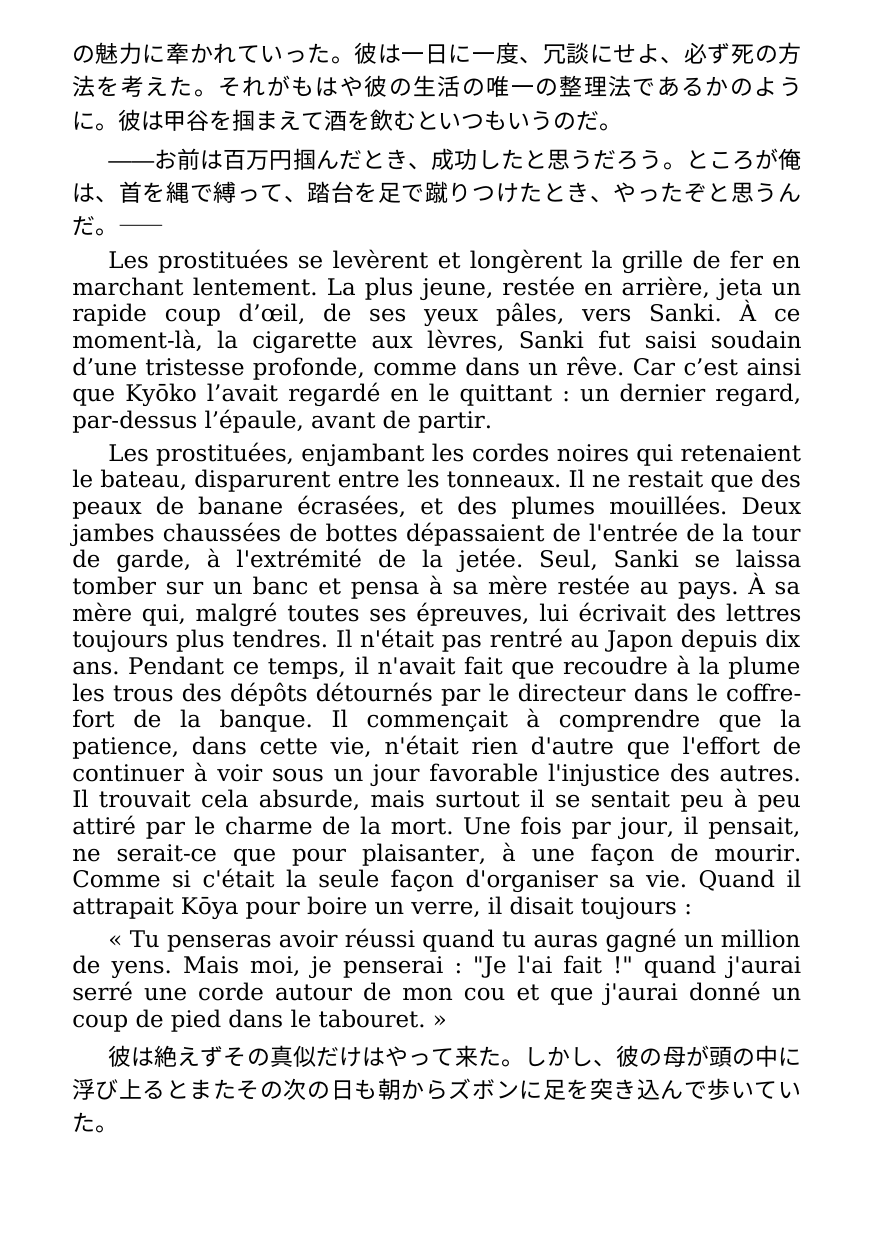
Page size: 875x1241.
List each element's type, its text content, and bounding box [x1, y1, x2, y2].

text の魅力に牽かれていった。彼は一日に一度、冗談にせよ、必ず死の方法を考えた。それがもはや彼の生活の唯一の整理法であるかのように。彼は甲谷を掴まえて酒を飲むといつもいうのだ。 [72, 36, 802, 136]
text Les prostituées, enjambant les cordes noires qui retenaient le bateau, disparurent entre les tonneaux. Il ne restait que des peaux de banane écrasées, et des plumes mouillées. Deux jambes chaussées de bottes dépassaient de l'entrée de la tour de garde, à l'extrémité de la jetée. Seul, Sanki se laissa tomber sur un banc et pensa à sa mère restée au pays. À sa mère qui, malgré toutes ses épreuves, lui écrivait des lettres toujours plus tendres. Il n'était pas rentré au Japon depuis dix ans. Pendant ce temps, il n'avait fait que recoudre à la plume les trous des dépôts détournés par le directeur dans le coffre-fort de la banque. Il commençait à comprendre que la patience, dans cette vie, n'était rien d'autre que l'effort de continuer à voir sous un jour favorable l'injustice des autres. Il trouvait cela absurde, mais surtout il se sentait peu à peu attiré par le charme de la mort. Une fois par jour, il pensait, ne serait-ce que pour plaisanter, à une façon de mourir. Comme si c'était la seule façon d'organiser sa vie. Quand il attrapait Kōya pour boire un verre, il disait toujours : [72, 440, 802, 920]
text 彼は絶えずその真似だけはやって来た。しかし、彼の母が頭の中に浮び上るとまたその次の日も朝からズボンに足を突き込んで歩いていた。 [72, 1038, 802, 1138]
text Les prostituées se levèrent et longèrent la grille de fer en marchant lentement. La plus jeune, restée en arrière, jeta un rapide coup d’œil, de ses yeux pâles, vers Sanki. À ce moment-là, la cigarette aux lèvres, Sanki fut saisi soudain d’une tristesse profonde, comme dans un rêve. Car c’est ainsi que Kyōko l’avait regardé en le quittant : un dernier regard, par-dessus l’épaule, avant de partir. [72, 247, 802, 434]
text « Tu penseras avoir réussi quand tu auras gagné un million de yens. Mais moi, je penserai : "Je l'ai fait !" quand j'aurai serré une corde autour de mon cou et que j'aurai donné un coup de pied dans le tabouret. » [72, 926, 802, 1032]
text ――お前は百万円掴んだとき、成功したと思うだろう。ところが俺は、首を縄で縛って、踏台を足で蹴りつけたとき、やったぞと思うんだ。―― [72, 142, 802, 241]
